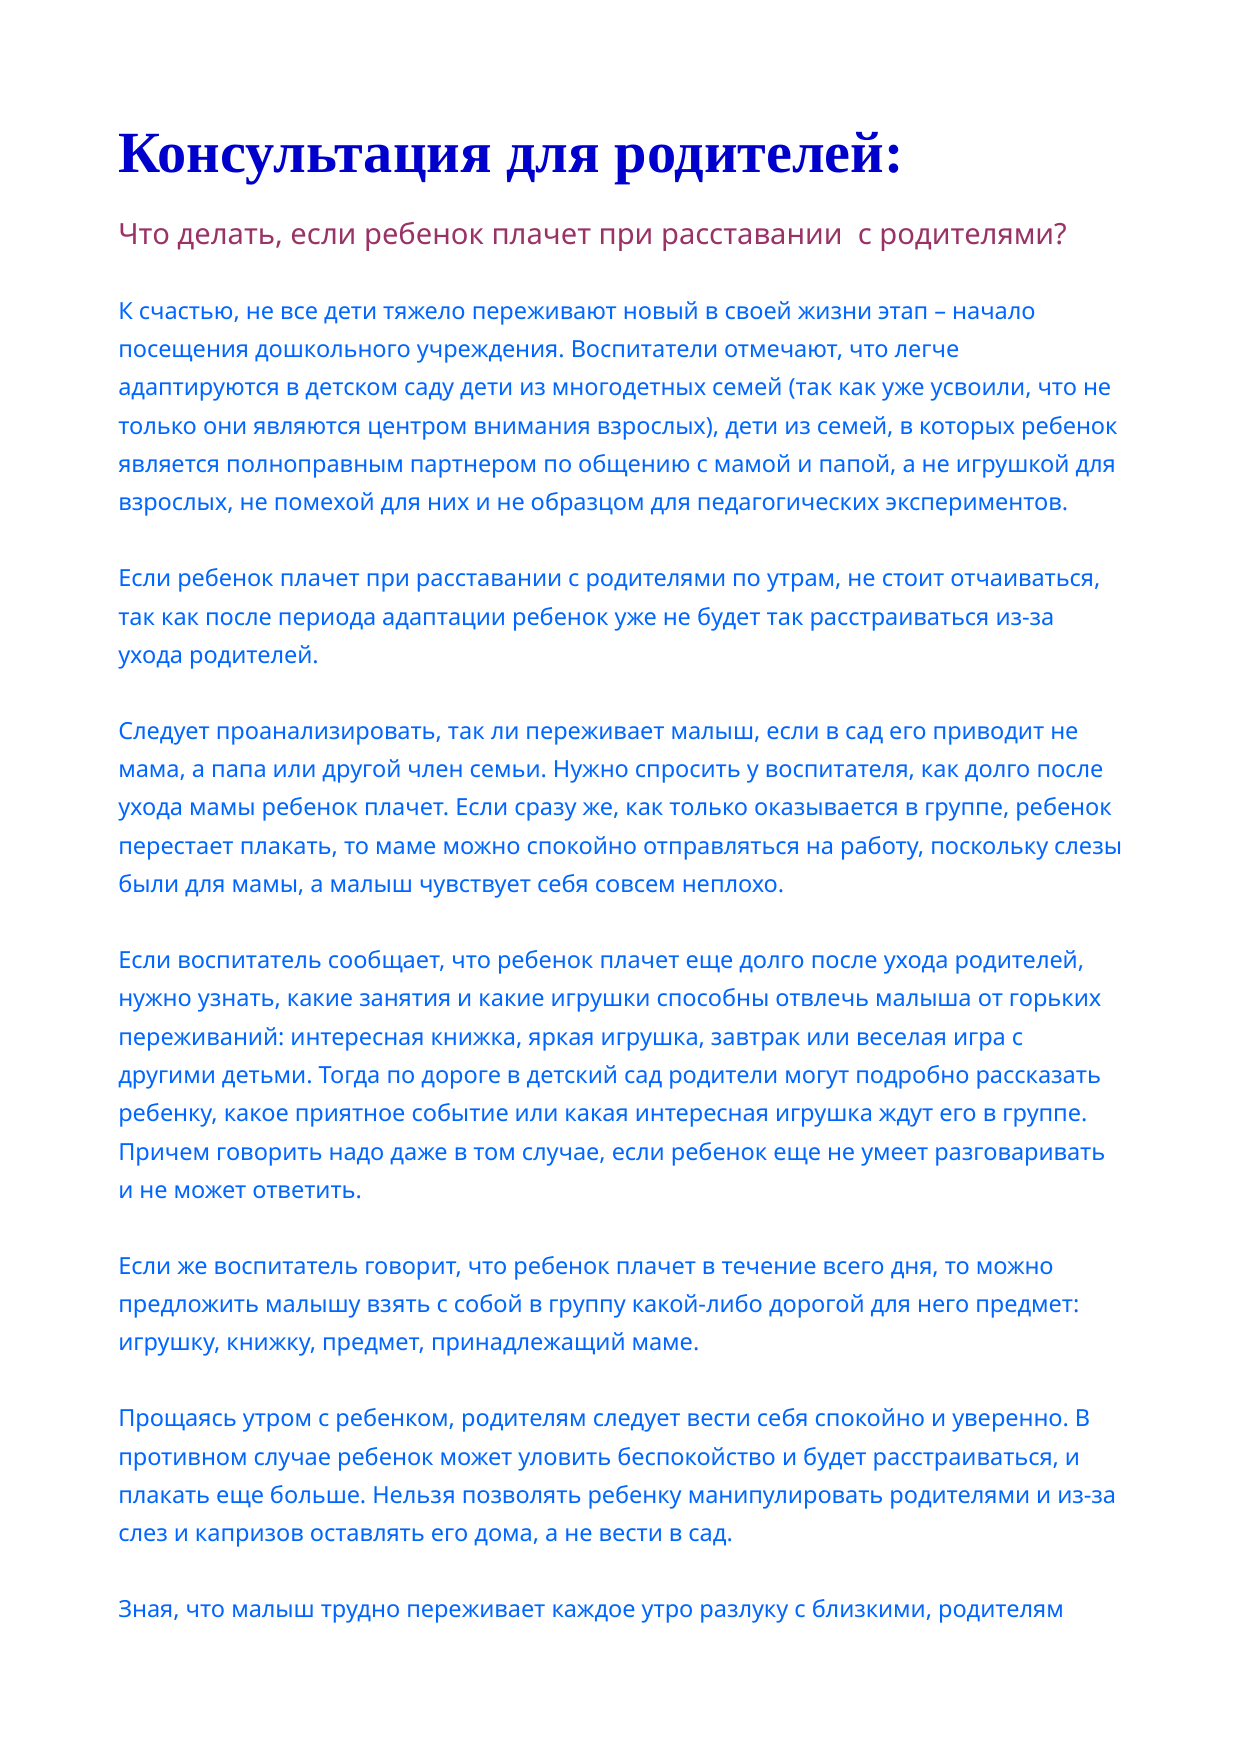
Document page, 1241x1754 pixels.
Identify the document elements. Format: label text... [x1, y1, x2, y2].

text Консультация для родителей: [118, 118, 1122, 185]
text Прощаясь утром с ребенком, родителям следует вести себя спокойно и уверенно. В противном случае ребенок может уловить беспокойство и будет расстраиваться, и плакать еще больше. Нельзя позволять ребенку манипулировать родителями и из-за слез и капризов оставлять его дома, а не вести в сад. [118, 1402, 1122, 1548]
text К счастью, не все дети тяжело переживают новый в своей жизни этап – начало посещения дошкольного учреждения. Воспитатели отмечают, что легче адаптируются в детском саду дети из многодетных семей (так как уже усвоили, что не только они являются центром внимания взрослых), дети из семей, в которых ребенок является полноправным партнером по общению с мамой и папой, а не игрушкой для взрослых, не помехой для них и не образцом для педагогических экспериментов. [118, 294, 1122, 518]
text Если же воспитатель говорит, что ребенок плачет в течение всего дня, то можно предложить малышу взять с собой в группу какой-либо дорогой для него предмет: игрушку, книжку, предмет, принадлежащий маме. [118, 1249, 1122, 1358]
text Что делать, если ребенок плачет при расставании с родителями? [118, 213, 1122, 253]
text Следует проанализировать, так ли переживает малыш, если в сад его приводит не мама, а папа или другой член семьи. Нужно спросить у воспитателя, как долго после ухода мамы ребенок плачет. Если сразу же, как только оказывается в группе, ребенок перестает плакать, то маме можно спокойно отправляться на работу, поскольку слезы были для мамы, а малыш чувствует себя совсем неплохо. [118, 714, 1122, 899]
text Зная, что малыш трудно переживает каждое утро разлуку с близкими, родителям [118, 1592, 1122, 1624]
text Если ребенок плачет при расставании с родителями по утрам, не стоит отчаиваться, так как после периода адаптации ребенок уже не будет так расстраиваться из-за ухода родителей. [118, 562, 1122, 670]
text Если воспитатель сообщает, что ребенок плачет еще долго после ухода родителей, нужно узнать, какие занятия и какие игрушки способны отвлечь малыша от горьких переживаний: интересная книжка, яркая игрушка, завтрак или веселая игра с другими детьми. Тогда по дороге в детский сад родители могут подробно рассказать ребенку, какое приятное событие или какая интересная игрушка ждут его в группе. Причем говорить надо даже в том случае, если ребенок еще не умеет разговаривать и не может ответить. [118, 943, 1122, 1205]
